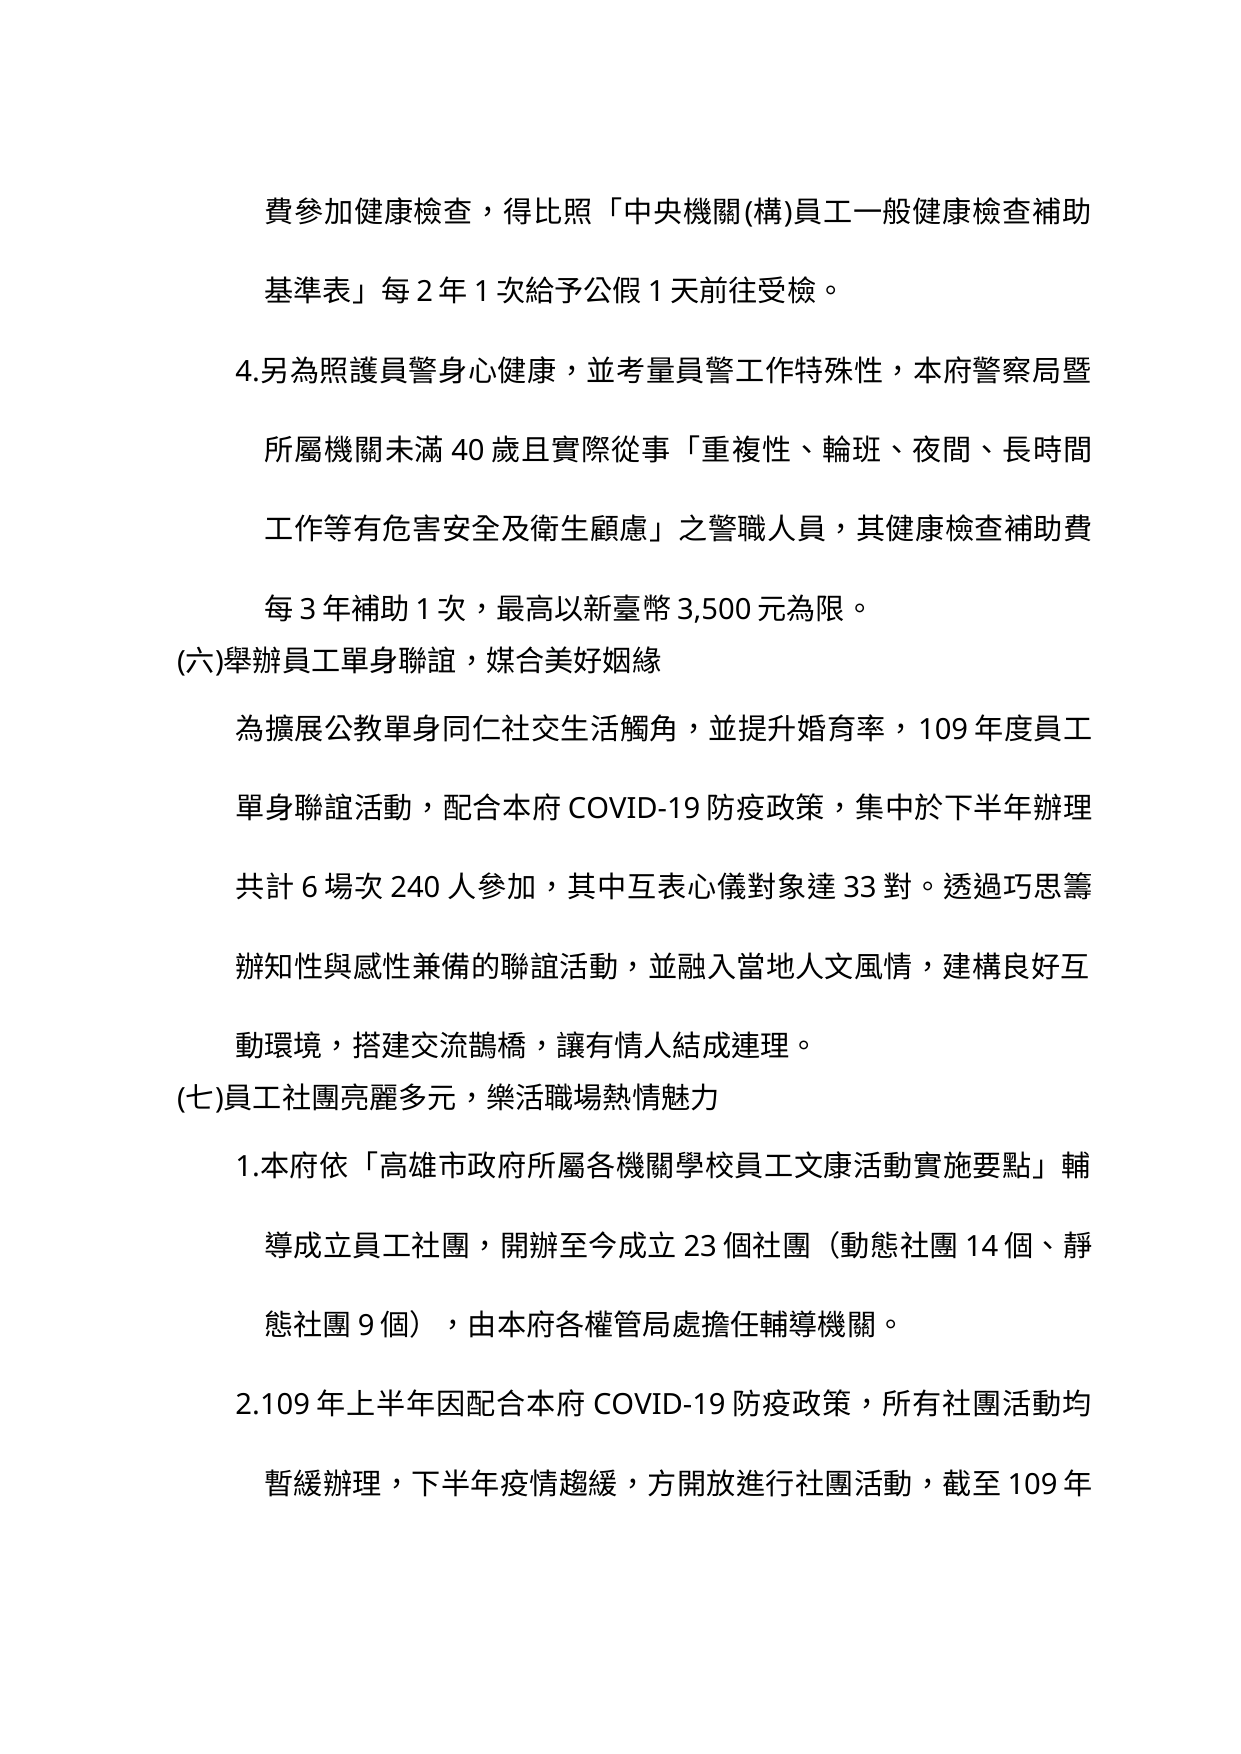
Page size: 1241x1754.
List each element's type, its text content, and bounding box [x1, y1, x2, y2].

text 費參加健康檢查，得比照「中央機關(構)員工一般健康檢查補助基準表」每2年1次給予公假1天前往受檢。 [235, 163, 1092, 321]
subtitle (六)舉辦員工單身聯誼，媒合美好姻緣 [177, 639, 1092, 679]
text 1.本府依「高雄市政府所屬各機關學校員工文康活動實施要點」輔導成立員工社團，開辦至今成立23個社團（動態社團14個、靜態社團9個），由本府各權管局處擔任輔導機關。 [235, 1117, 1092, 1355]
subtitle (七)員工社團亮麗多元，樂活職場熱情魅力 [177, 1076, 1092, 1117]
text 為擴展公教單身同仁社交生活觸角，並提升婚育率，109年度員工單身聯誼活動，配合本府COVID-19防疫政策，集中於下半年辦理，共計6場次240人參加，其中互表心儀對象達33對。透過巧思籌辦知性與感性兼備的聯誼活動，並融入當地人文風情，建構良好互動環境，搭建交流鵲橋，讓有情人結成連理。 [235, 679, 1092, 1076]
text 4.另為照護員警身心健康，並考量員警工作特殊性，本府警察局暨所屬機關未滿40歲且實際從事「重複性、輪班、夜間、長時間工作等有危害安全及衛生顧慮」之警職人員，其健康檢查補助費每3年補助1次，最高以新臺幣3,500元為限。 [235, 321, 1092, 639]
text 2.109年上半年因配合本府COVID-19防疫政策，所有社團活動均暫緩辦理，下半年疫情趨緩，方開放進行社團活動，截至109年 [235, 1355, 1092, 1514]
